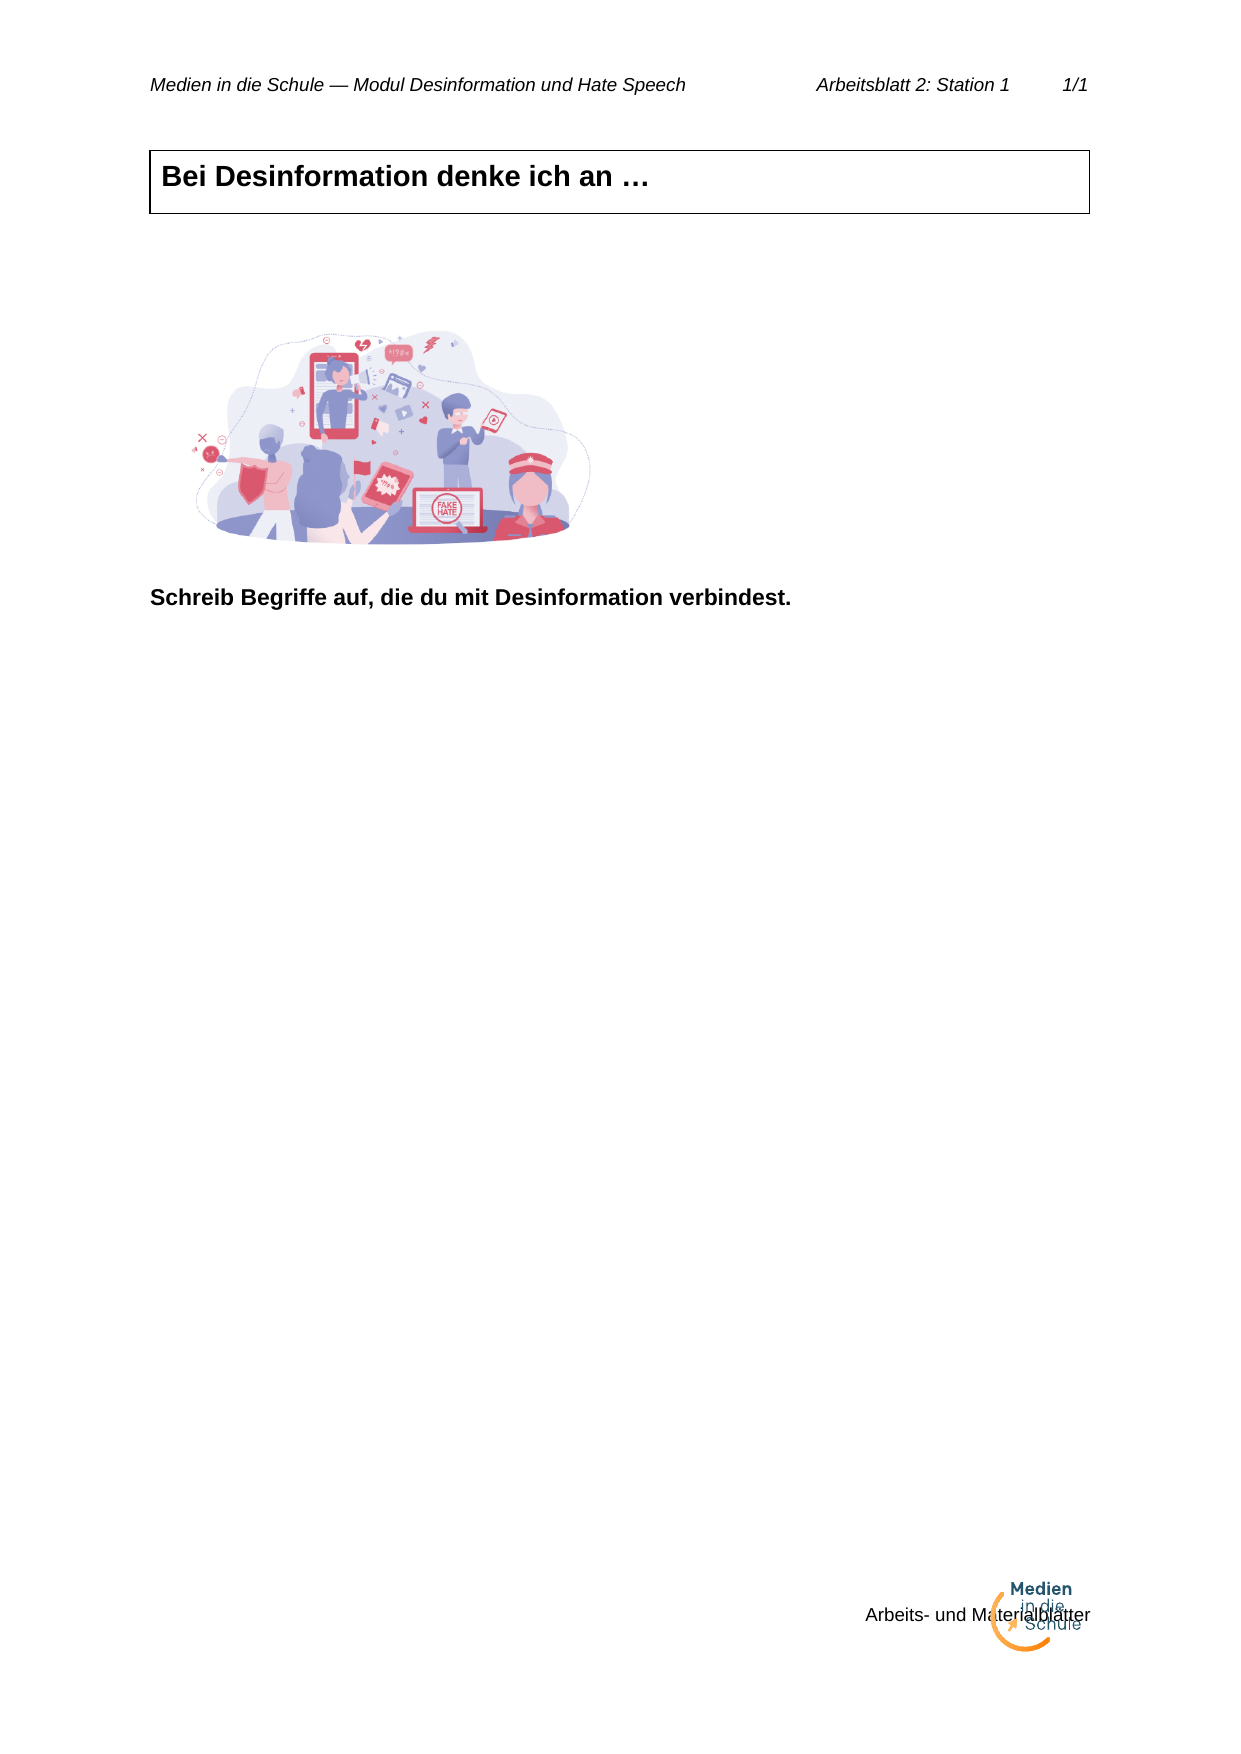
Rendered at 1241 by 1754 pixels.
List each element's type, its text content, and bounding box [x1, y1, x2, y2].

text Schreib Begriffe auf, die du mit Desinformation verbindest. [150, 584, 1090, 610]
table_header Bei Desinformation denke ich an … [151, 151, 1089, 213]
